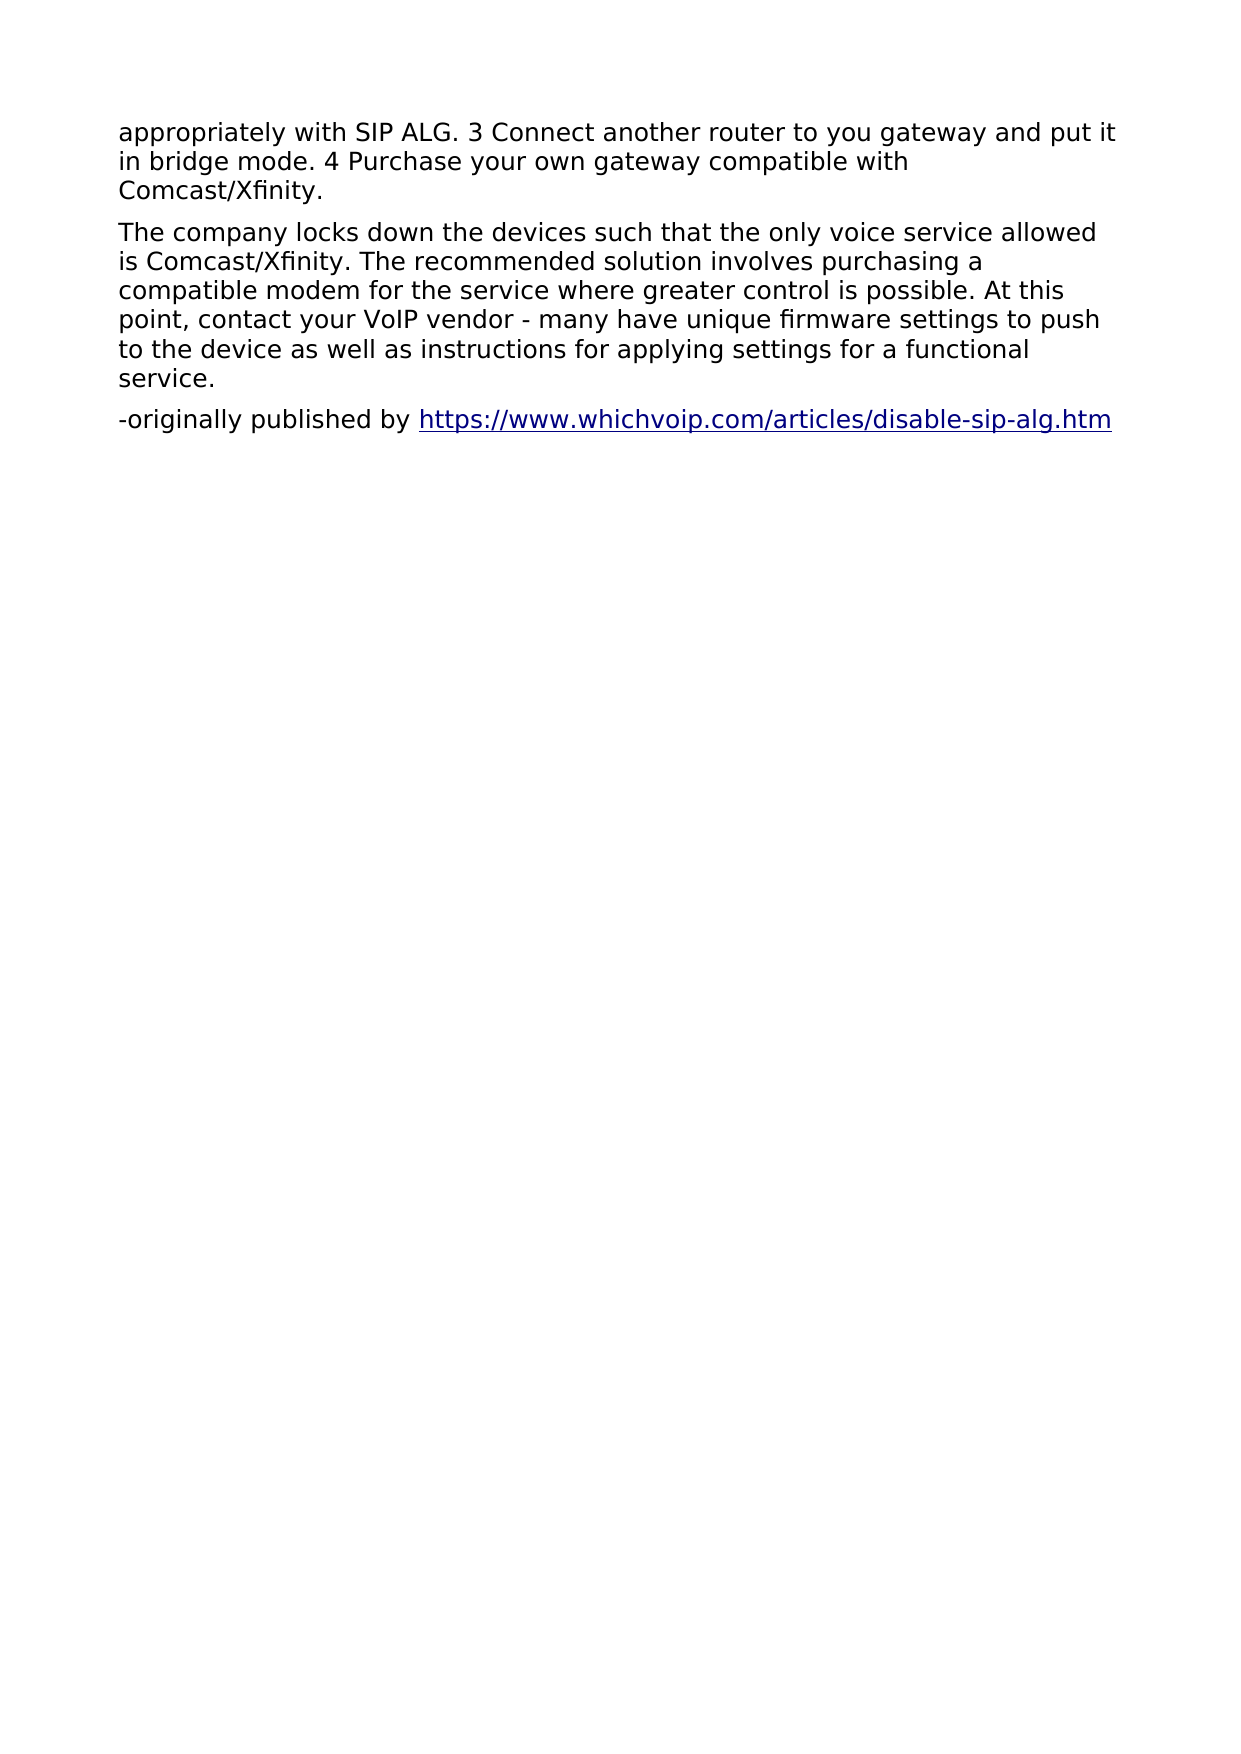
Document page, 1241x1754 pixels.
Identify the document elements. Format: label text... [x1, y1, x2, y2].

text -originally published by https://www.whichvoip.com/articles/disable-sip-alg.htm [118, 406, 1122, 435]
text appropriately with SIP ALG. 3 Connect another router to you gateway and put it in bridge mode. 4 Purchase your own gateway compatible with Comcast/Xfinity. [118, 118, 1122, 206]
text The company locks down the devices such that the only voice service allowed is Comcast/Xfinity. The recommended solution involves purchasing a compatible modem for the service where greater control is possible. At this point, contact your VoIP vendor - many have unique firmware settings to push to the device as well as instructions for applying settings for a functional service. [118, 218, 1122, 393]
